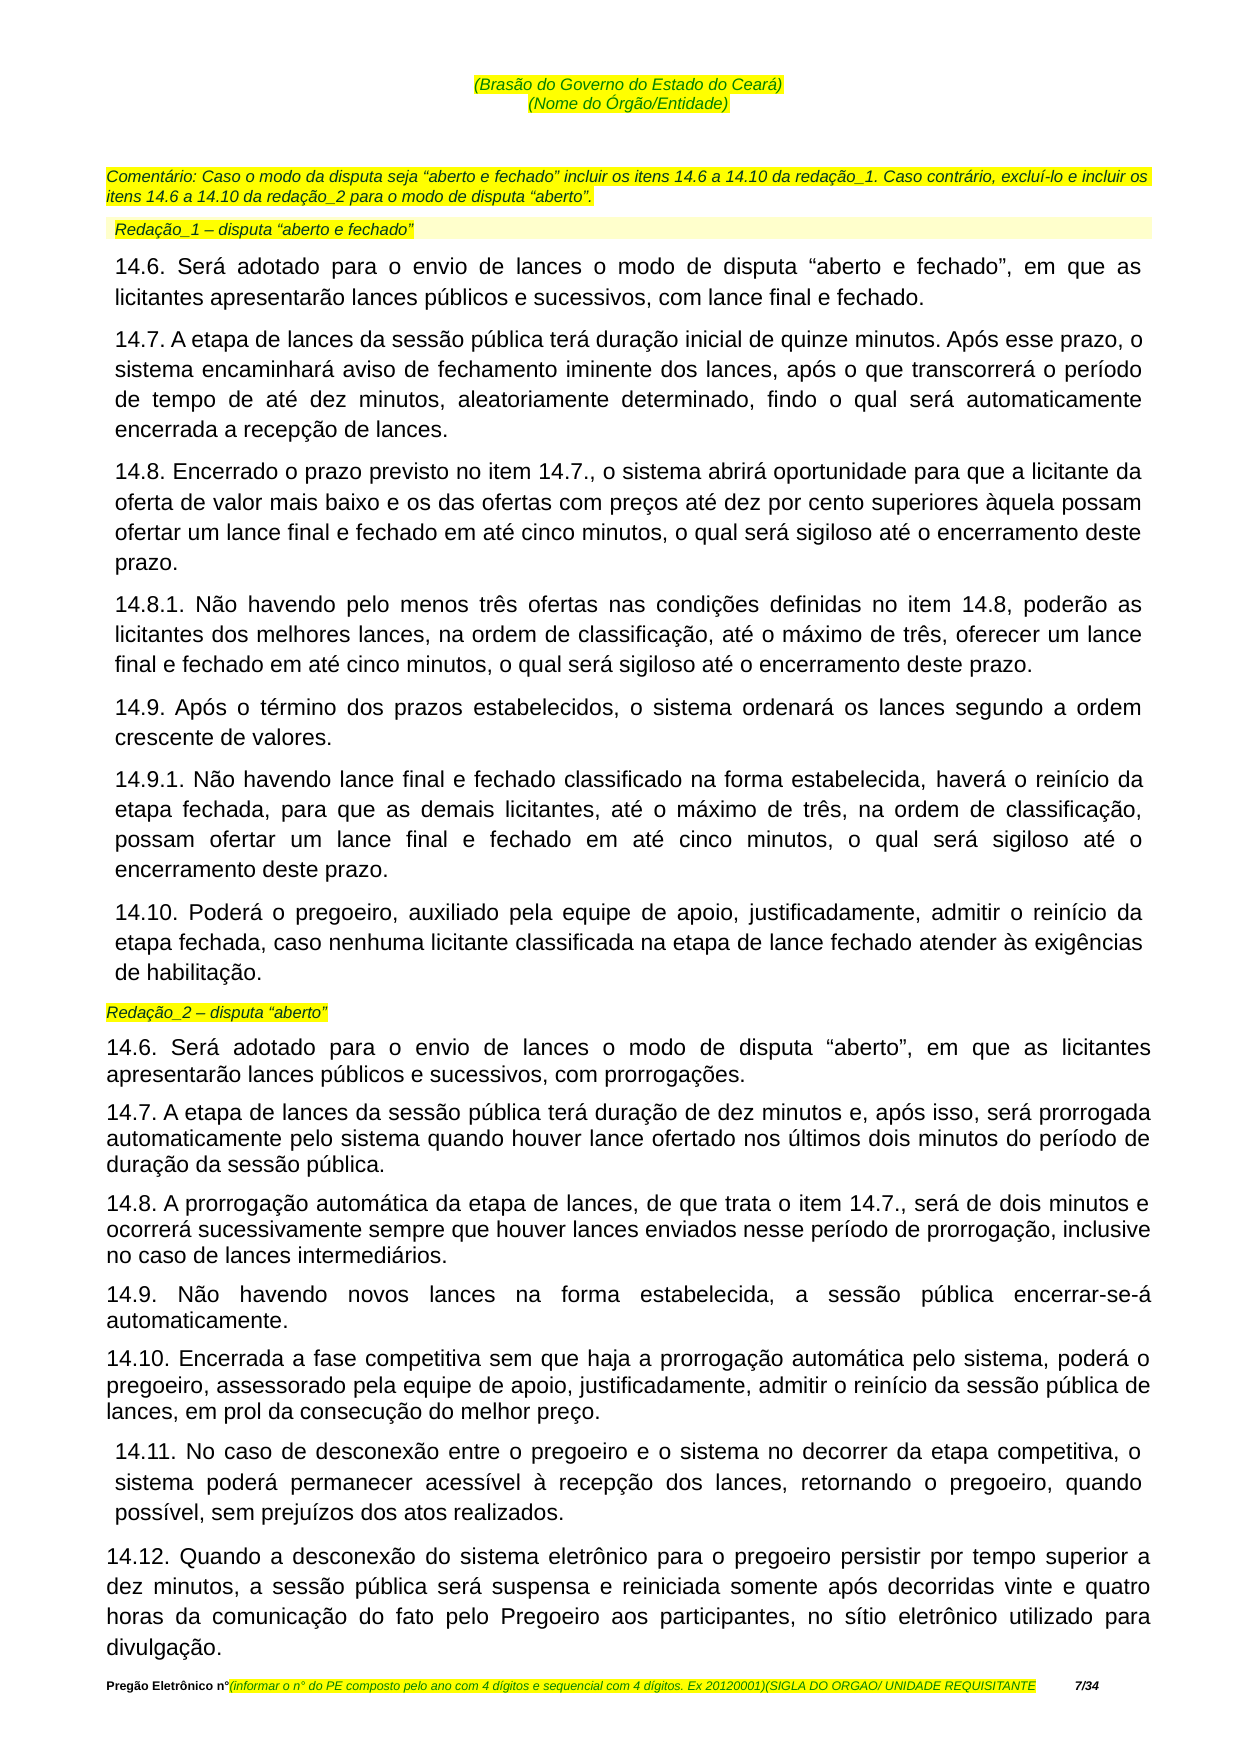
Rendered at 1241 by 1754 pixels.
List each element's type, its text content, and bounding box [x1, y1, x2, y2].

text 14.10. Poderá o pregoeiro, auxiliado pela equipe de apoio, justificadamente, admitir o reinício da etapa fechada, caso nenhuma licitante classificada na etapa de lance fechado atender às exigências de habilitação. [106, 896, 1152, 987]
text 14.7. A etapa de lances da sessão pública terá duração de dez minutos e, após isso, será prorrogada automaticamente pelo sistema quando houver lance ofertado nos últimos dois minutos do período de duração da sessão pública. [106, 1099, 1152, 1178]
text 14.8.1. Não havendo pelo menos três ofertas nas condições definidas no item 14.8, poderão as licitantes dos melhores lances, na ordem de classificação, até o máximo de três, oferecer um lance final e fechado em até cinco minutos, o qual será sigiloso até o encerramento deste prazo. [106, 589, 1152, 678]
text 14.7. A etapa de lances da sessão pública terá duração inicial de quinze minutos. Após esse prazo, o sistema encaminhará aviso de fechamento iminente dos lances, após o que transcorrerá o período de tempo de até dez minutos, aleatoriamente determinado, findo o qual será automaticamente encerrada a recepção de lances. [106, 323, 1152, 443]
text Redação_1 – disputa “aberto e fechado” [106, 217, 1152, 239]
text 14.9.1. Não havendo lance final e fechado classificado na forma estabelecida, haverá o reinício da etapa fechada, para que as demais licitantes, até o máximo de três, na ordem de classificação, possam ofertar um lance final e fechado em até cinco minutos, o qual será sigiloso até o encerramento deste prazo. [106, 764, 1152, 883]
text 14.9. Não havendo novos lances na forma estabelecida, a sessão pública encerrar-se-á automaticamente. [106, 1281, 1152, 1333]
text Redação_2 – disputa “aberto” [106, 1003, 1152, 1022]
text 14.11. No caso de desconexão entre o pregoeiro e o sistema no decorrer da etapa competitiva, o sistema poderá permanecer acessível à recepção dos lances, retornando o pregoeiro, quando possível, sem prejuízos dos atos realizados. [106, 1436, 1152, 1527]
text 14.10. Encerrada a fase competitiva sem que haja a prorrogação automática pelo sistema, poderá o pregoeiro, assessorado pela equipe de apoio, justificadamente, admitir o reinício da sessão pública de lances, em prol da consecução do melhor preço. [106, 1345, 1152, 1424]
text 14.8. Encerrado o prazo previsto no item 14.7., o sistema abrirá oportunidade para que a licitante da oferta de valor mais baixo e os das ofertas com preços até dez por cento superiores àquela possam ofertar um lance final e fechado em até cinco minutos, o qual será sigiloso até o encerramento deste prazo. [106, 456, 1152, 575]
text 14.9. Após o término dos prazos estabelecidos, o sistema ordenará os lances segundo a ordem crescente de valores. [106, 691, 1152, 750]
text Comentário: Caso o modo da disputa seja “aberto e fechado” incluir os itens 14.6 a 14.10 da redação_1. Caso contrário, excluí-lo e incluir os itens 14.6 a 14.10 da redação_2 para o modo de disputa “aberto”. [106, 167, 1152, 206]
list 14.12. Quando a desconexão do sistema eletrônico para o pregoeiro persistir por tempo superior a dez minutos, a sessão pública será suspensa e reiniciada somente após decorridas vinte e quatro horas da comunicação do fato pelo Pregoeiro aos participantes, no sítio eletrônico utilizado para divulgação. [106, 1543, 1152, 1660]
text 14.6. Será adotado para o envio de lances o modo de disputa “aberto e fechado”, em que as licitantes apresentarão lances públicos e sucessivos, com lance final e fechado. [106, 251, 1152, 310]
text 14.8. A prorrogação automática da etapa de lances, de que trata o item 14.7., será de dois minutos e ocorrerá sucessivamente sempre que houver lances enviados nesse período de prorrogação, inclusive no caso de lances intermediários. [106, 1190, 1152, 1269]
text 14.6. Será adotado para o envio de lances o modo de disputa “aberto”, em que as licitantes apresentarão lances públicos e sucessivos, com prorrogações. [106, 1034, 1152, 1087]
